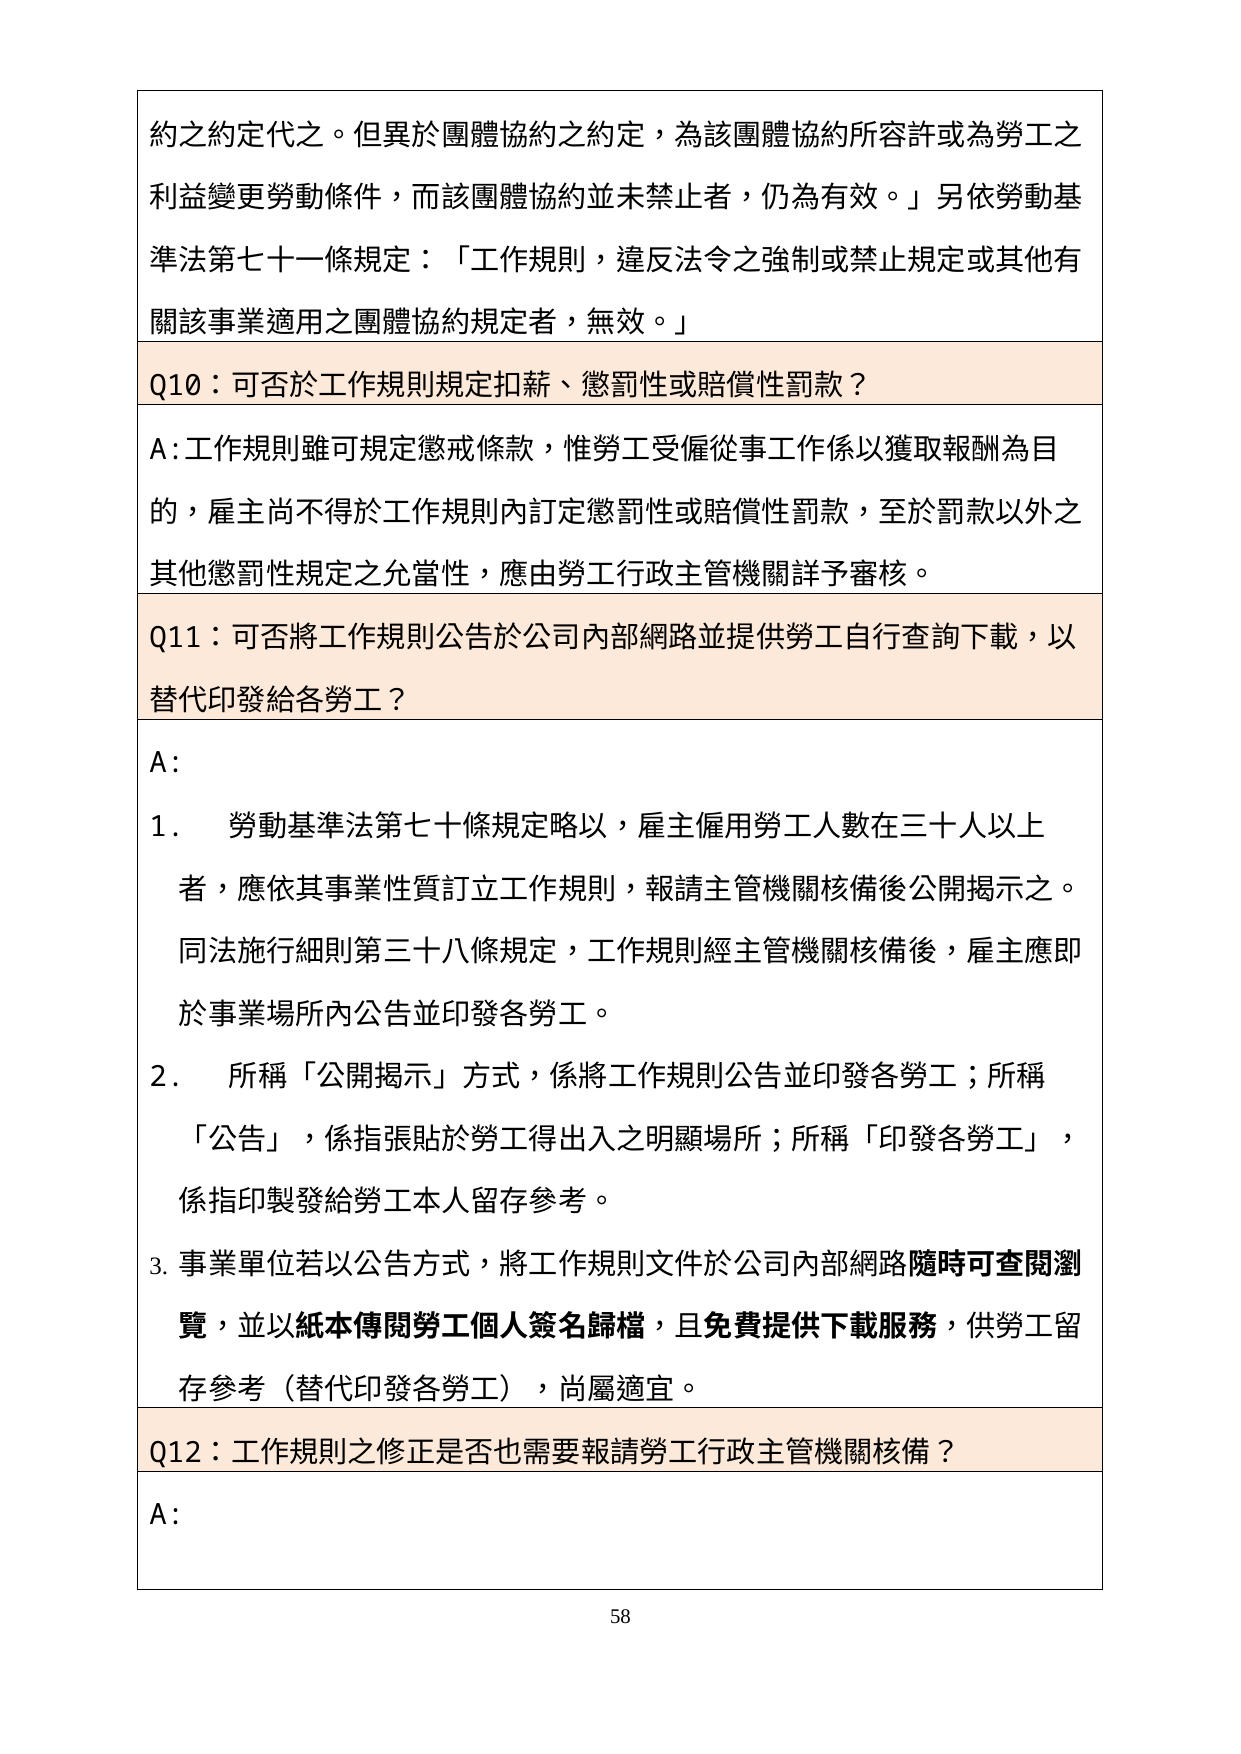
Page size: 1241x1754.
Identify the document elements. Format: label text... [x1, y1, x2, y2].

table_cell 約之約定代之。但異於團體協約之約定，為該團體協約所容許或為勞工之利益變更勞動條件，而該團體協約並未禁止者，仍為有效。」另依勞動基準法第七十一條規定：「工作規則，違反法令之強制或禁止規定或其他有關該事業適用之團體協約規定者，無效。」 [138, 91, 1102, 341]
table_cell A: 查工作規則之訂定，依勞動基準法第七十條規定，雇主僱用勞工人數在三十人以上者，應依其事業性質訂立工作規則並報請主管機關核備。前開所稱「訂立」工作規則之義務，包括「訂定」及「變更」。另同法施行細則第三十七條規定，工作規則應依據法令、勞資協議或管理制度變更情形適時修正。 基此，工作規則應依據法令、勞資協議或管理制度變更情形適時修正，修正後仍應送請勞工行政主管機關核備。 [138, 1472, 1102, 1588]
table_cell Q10：可否於工作規則規定扣薪、懲罰性或賠償性罰款？ [138, 342, 1102, 404]
table_cell A:工作規則雖可規定懲戒條款，惟勞工受僱從事工作係以獲取報酬為目的，雇主尚不得於工作規則內訂定懲罰性或賠償性罰款，至於罰款以外之其他懲罰性規定之允當性，應由勞工行政主管機關詳予審核。 [138, 405, 1102, 593]
table_cell Q11：可否將工作規則公告於公司內部網路並提供勞工自行查詢下載，以替代印發給各勞工？ [138, 594, 1102, 719]
table_cell Q12：工作規則之修正是否也需要報請勞工行政主管機關核備？ [138, 1408, 1102, 1471]
table_cell A: 勞動基準法第七十條規定略以，雇主僱用勞工人數在三十人以上者，應依其事業性質訂立工作規則，報請主管機關核備後公開揭示之。同法施行細則第三十八條規定，工作規則經主管機關核備後，雇主應即於事業場所內公告並印發各勞工。 所稱「公開揭示」方式，係將工作規則公告並印發各勞工；所稱「公告」，係指張貼於勞工得出入之明顯場所；所稱「印發各勞工」，係指印製發給勞工本人留存參考。 事業單位若以公告方式，將工作規則文件於公司內部網路隨時可查閱瀏覽，並以紙本傳閱勞工個人簽名歸檔，且免費提供下載服務，供勞工留存參考（替代印發各勞工），尚屬適宜。 [138, 720, 1102, 1407]
